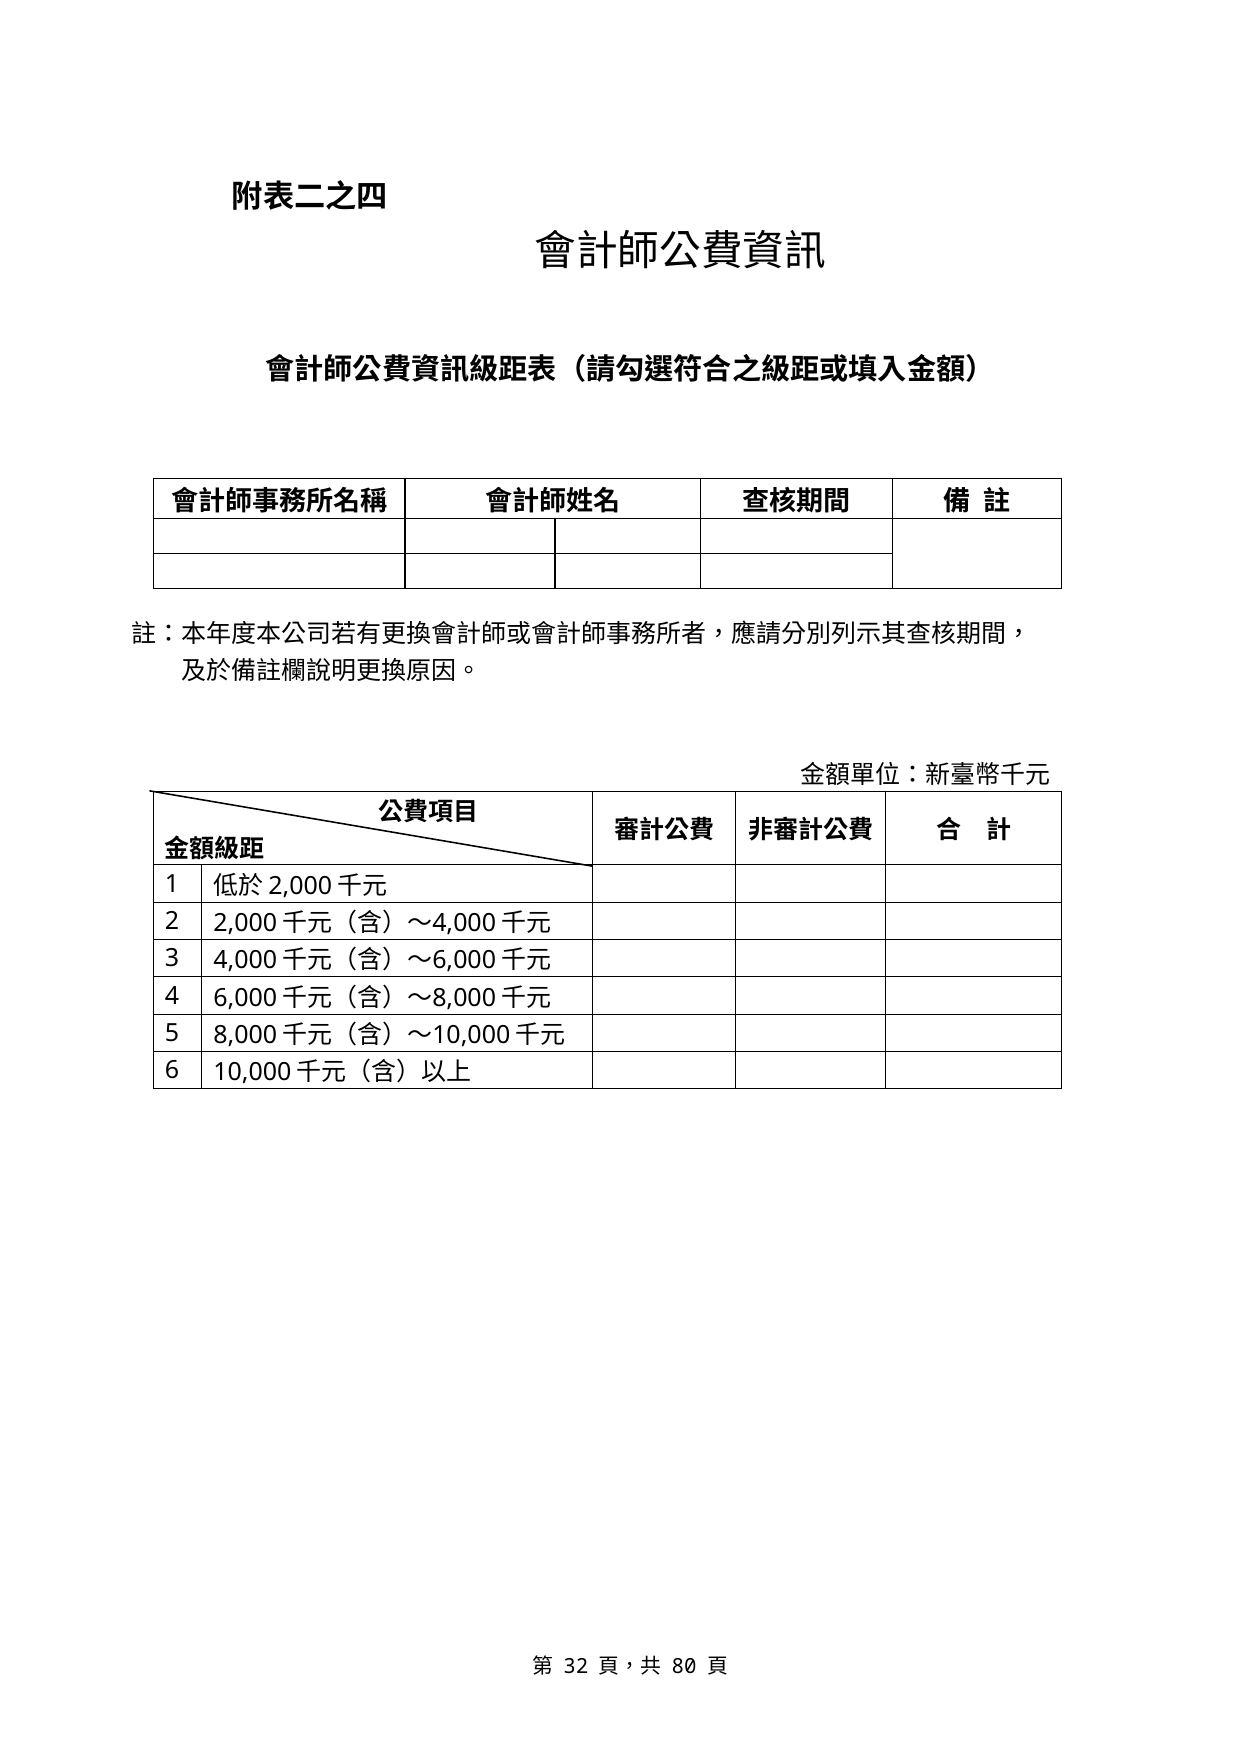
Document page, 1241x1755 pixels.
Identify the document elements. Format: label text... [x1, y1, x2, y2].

table_cell [593, 940, 735, 976]
text 金額單位：新臺幣千元 [131, 754, 1050, 791]
table_header 審計公費 [593, 792, 735, 864]
text 會計師公費資訊 [232, 219, 1128, 277]
table_cell [701, 519, 892, 553]
table_cell [593, 1015, 735, 1051]
table_cell [406, 519, 554, 553]
table_cell 10,000千元（含）以上 [202, 1052, 592, 1088]
table_cell [736, 865, 885, 902]
table_cell [886, 865, 1061, 902]
table_cell [593, 865, 735, 902]
table_cell 8,000千元（含）～10,000千元 [202, 1015, 592, 1051]
table_header 查核期間 [701, 479, 892, 518]
table_cell [886, 903, 1061, 939]
table_cell [736, 1015, 885, 1051]
table_cell 2,000千元（含）～4,000千元 [202, 903, 592, 939]
table_cell 6 [154, 1052, 201, 1088]
table_cell [556, 554, 700, 588]
table_cell [593, 977, 735, 1013]
table_cell [886, 977, 1061, 1013]
table_header 會計師姓名 [406, 479, 700, 518]
table_cell [736, 903, 885, 939]
table_cell [593, 1052, 735, 1088]
table_header 會計師事務所名稱 [154, 479, 404, 518]
table_cell [406, 554, 554, 588]
table_cell [736, 1052, 885, 1088]
table_cell 4,000千元（含）～6,000千元 [202, 940, 592, 976]
table_header 公費項目 金額級距 [154, 793, 569, 864]
table_header 合 計 [886, 792, 1061, 864]
table_cell 5 [154, 1015, 201, 1051]
table_cell 低於2,000千元 [202, 865, 592, 902]
table_header 非審計公費 [736, 792, 885, 864]
table_header 備 註 [893, 479, 1061, 518]
table_cell [893, 519, 1061, 588]
text 及於備註欄說明更換原因。 [181, 650, 1128, 686]
table_cell [556, 519, 700, 553]
text 附表二之四 [232, 161, 1128, 219]
text 註：本年度本公司若有更換會計師或會計師事務所者，應請分別列示其查核期間， [131, 614, 1128, 650]
table_cell [886, 1015, 1061, 1051]
table_header 公費項目 金額級距 [167, 792, 592, 864]
table_cell 6,000千元（含）～8,000千元 [202, 977, 592, 1013]
table_cell 1 [154, 865, 201, 902]
table_cell [154, 554, 404, 588]
table_cell 4 [154, 977, 201, 1013]
table_cell [701, 554, 892, 588]
table_cell 3 [154, 940, 201, 976]
table_cell 2 [154, 903, 201, 939]
table_cell [886, 1052, 1061, 1088]
text 會計師公費資訊級距表（請勾選符合之級距或填入金額） [131, 345, 1128, 388]
table_cell [736, 940, 885, 976]
table_cell [154, 519, 404, 553]
table_cell [736, 977, 885, 1013]
table_cell [886, 940, 1061, 976]
table_cell [593, 903, 735, 939]
